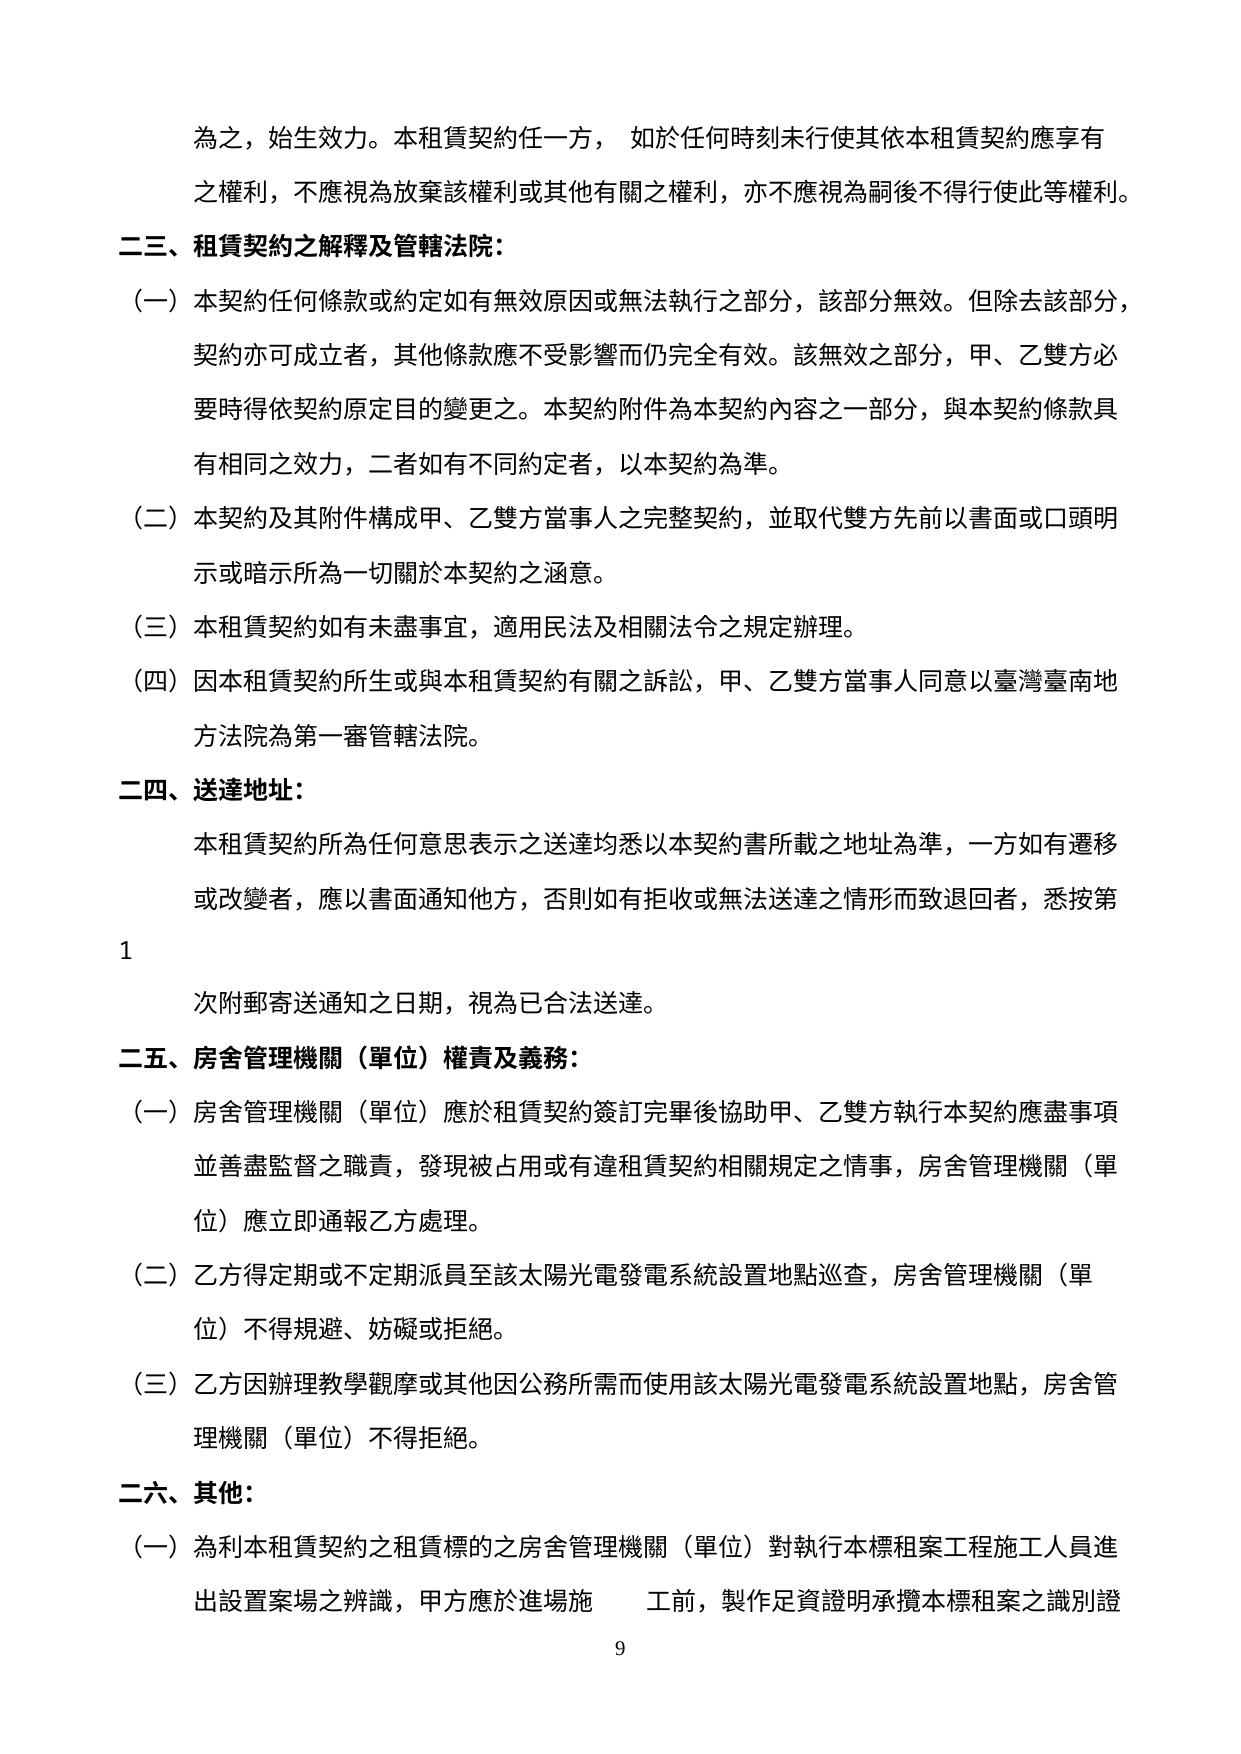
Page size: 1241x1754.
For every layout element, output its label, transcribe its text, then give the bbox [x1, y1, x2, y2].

text （二）乙方得定期或不定期派員至該太陽光電發電系統設置地點巡查，房舍管理機關（單位）不得規避、妨礙或拒絕。 [118, 1256, 1122, 1346]
text （二）本契約及其附件構成甲、乙雙方當事人之完整契約，並取代雙方先前以書面或口頭明示或暗示所為一切關於本契約之涵意。 [118, 499, 1122, 589]
text （一）為利本租賃契約之租賃標的之房舍管理機關（單位）對執行本標租案工程施工人員進出設置案場之辨識，甲方應於進場施工前，製作足資證明承攬本標租案之識別證 [118, 1527, 1122, 1618]
text （三）乙方因辦理教學觀摩或其他因公務所需而使用該太陽光電發電系統設置地點，房舍管理機關（單位）不得拒絕。 [118, 1364, 1122, 1455]
text 二四、送達地址： [118, 771, 1122, 807]
text 次附郵寄送通知之日期，視為已合法送達。 [118, 984, 1122, 1020]
text （四）因本租賃契約所生或與本租賃契約有關之訴訟，甲、乙雙方當事人同意以臺灣臺南地方法院為第一審管轄法院。 [118, 662, 1122, 752]
text 二六、其他： [118, 1473, 1122, 1509]
text 本租賃契約所為任何意思表示之送達均悉以本契約書所載之地址為準，一方如有遷移 [118, 825, 1122, 861]
text 二三、租賃契約之解釋及管轄法院： [118, 227, 1122, 263]
text （一）房舍管理機關（單位）應於租賃契約簽訂完畢後協助甲、乙雙方執行本契約應盡事項並善盡監督之職責，發現被占用或有違租賃契約相關規定之情事，房舍管理機關（單位）應立即通報乙方處理。 [118, 1092, 1122, 1237]
text （三）本租賃契約如有未盡事宜，適用民法及相關法令之規定辦理。 [118, 607, 1122, 644]
text 或改變者，應以書面通知他方，否則如有拒收或無法送達之情形而致退回者，悉按第1 [118, 879, 1122, 967]
text 二五、房舍管理機關（單位）權責及義務： [118, 1038, 1122, 1074]
text （一）本契約任何條款或約定如有無效原因或無法執行之部分，該部分無效。但除去該部分，契約亦可成立者，其他條款應不受影響而仍完全有效。該無效之部分，甲、乙雙方必要時得依契約原定目的變更之。本契約附件為本契約內容之一部分，與本契約條款具有相同之效力，二者如有不同約定者，以本契約為準。 [118, 281, 1122, 481]
text 本租賃契約自契約公證日起溯及生效（見第二（一）），除本租賃契約另有規定外，本租賃契約條款之變更、修改，應經甲、乙雙方同意以書面簽訂契約變更協議書為之，始生效力。本租賃契約任一方， 如於任何時刻未行使其依本租賃契約應享有之權利，不應視為放棄該權利或其他有關之權利，亦不應視為嗣後不得行使此等權利。 [193, 118, 1122, 209]
